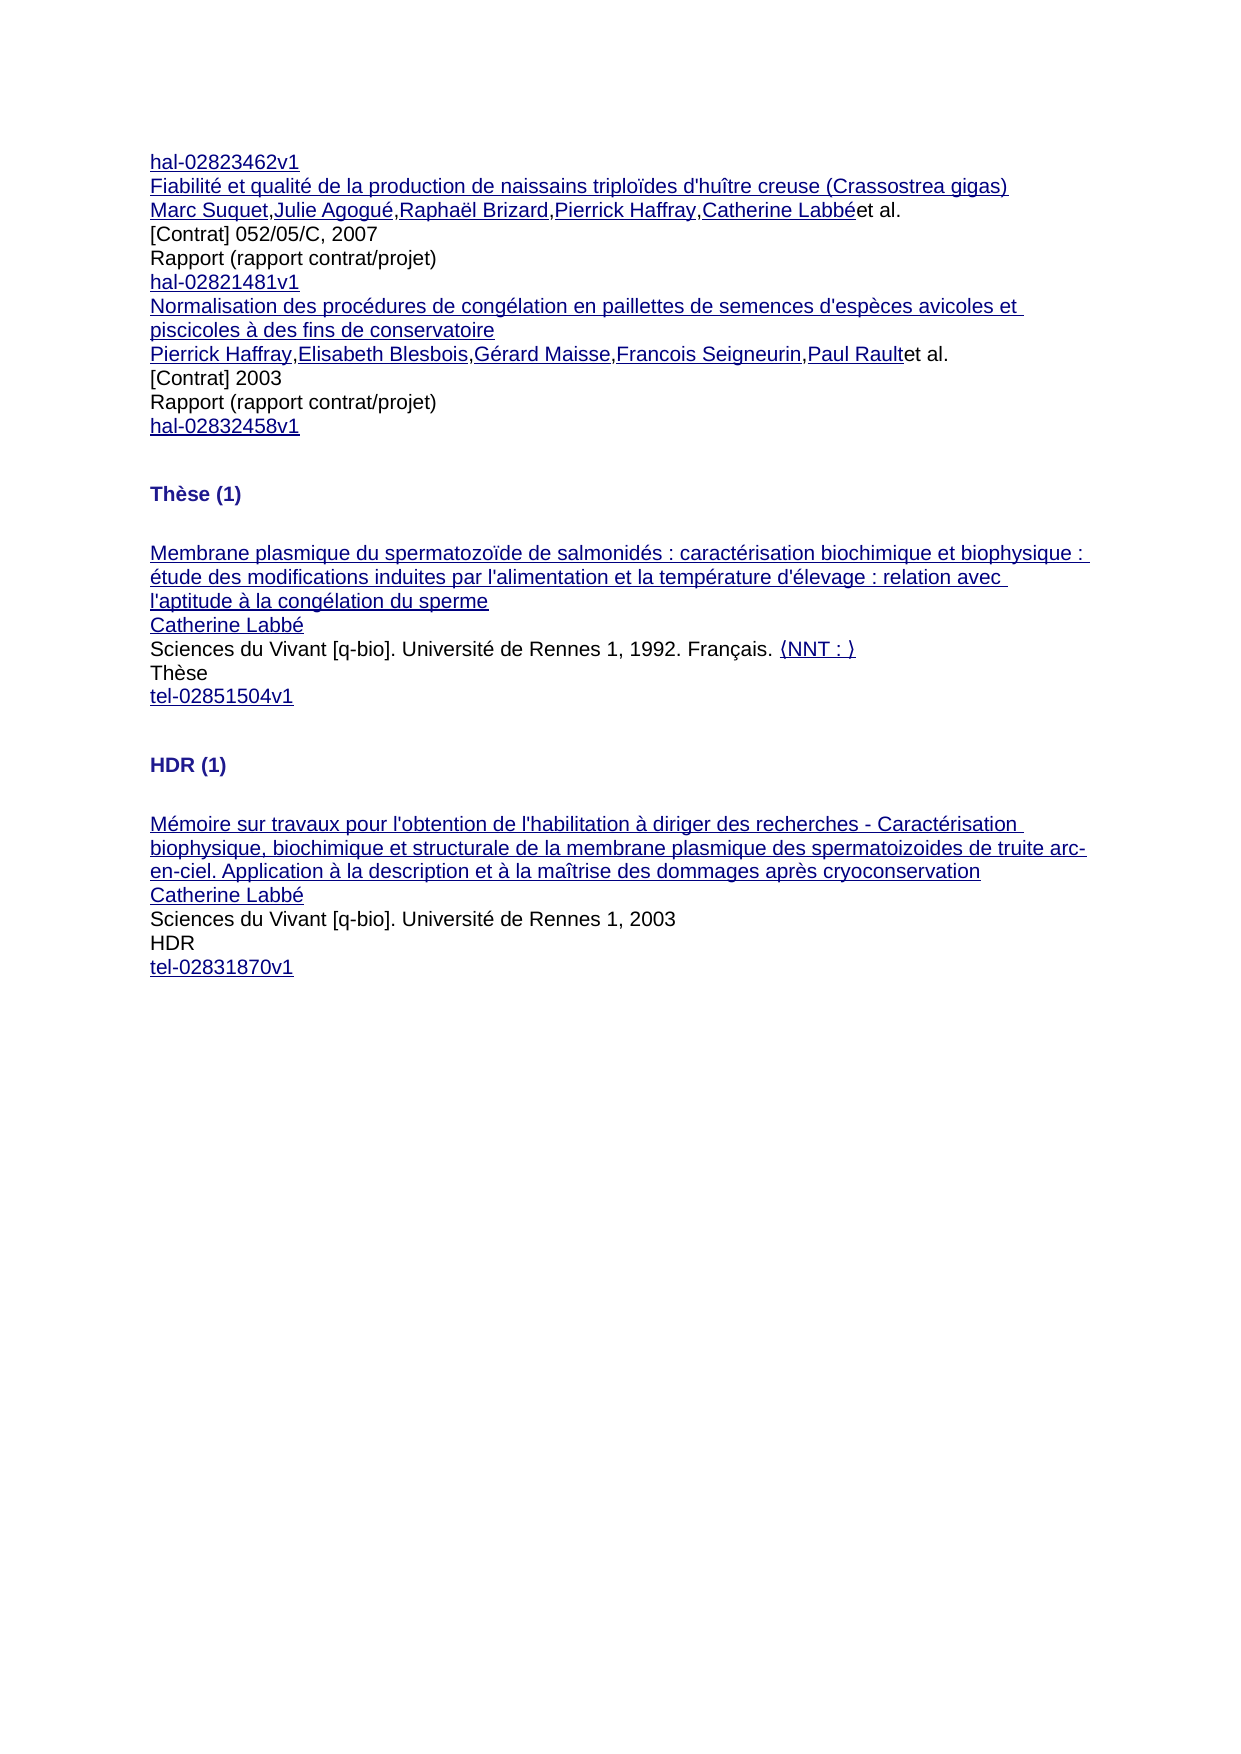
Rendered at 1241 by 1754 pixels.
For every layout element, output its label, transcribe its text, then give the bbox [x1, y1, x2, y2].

table_header étude des modifications induites par l'alimentation et la température d'élevage : relation avec l'aptitude à la congélation du sperme Catherine Labbé Sciences du Vivant [q-bio]. Université de Rennes 1, 1992. Français. ⟨NNT : ⟩ Thèse tel-02851504v1 [150, 563, 1090, 708]
table_header Membrane plasmique du spermatozoïde de salmonidés : caractérisation biochimique et biophysique : [150, 541, 1090, 562]
table_cell Fiabilité et qualité de la production de naissains triploïdes d'huître creuse (Crassostrea gigas) Marc Suquet,Julie Agogué,Raphaël Brizard,Pierrick Haffray,Catherine Labbéet al. [Contrat] 052/05/C, 2007 Rapport (rapport contrat/projet) hal-02821481v1 [150, 174, 1090, 294]
table_header Mémoire sur travaux pour l'obtention de l'habilitation à diriger des recherches - Caractérisation biophysique, biochimique et structurale de la membrane plasmique des spermatoizoides de truite arc-en-ciel. Application à la description et à la maîtrise des dommages après cryoconservation Catherine Labbé Sciences du Vivant [q-bio]. Université de Rennes 1, 2003 HDR tel-02831870v1 [150, 811, 1090, 979]
subtitle Thèse (1) [150, 482, 1090, 506]
subtitle HDR (1) [150, 753, 1090, 777]
table_cell Normalisation des procédures de congélation en paillettes de semences d'espèces avicoles et piscicoles à des fins de conservatoire Pierrick Haffray,Elisabeth Blesbois,Gérard Maisse,Francois Seigneurin,Paul Raultet al. [Contrat] 2003 Rapport (rapport contrat/projet) hal-02832458v1 [150, 294, 1090, 437]
table_header hal-02823462v1 [150, 150, 1090, 174]
